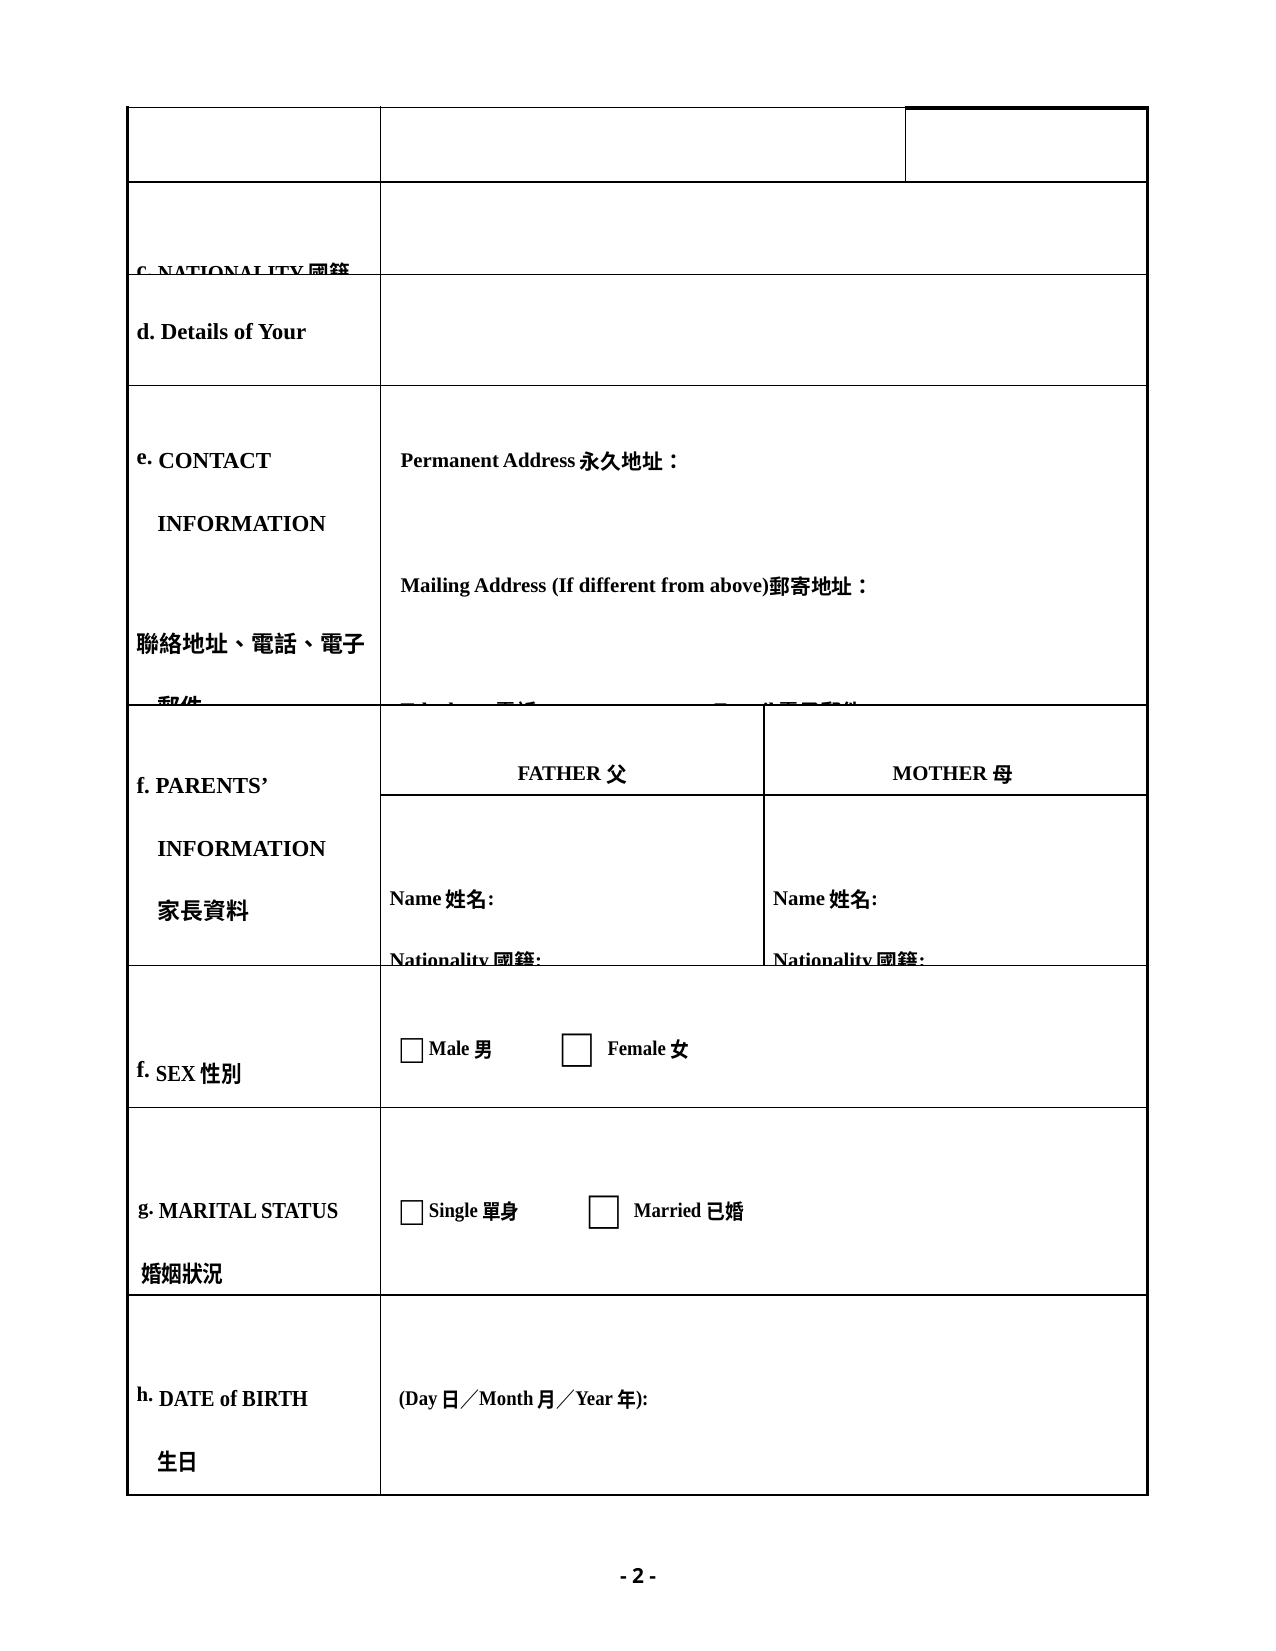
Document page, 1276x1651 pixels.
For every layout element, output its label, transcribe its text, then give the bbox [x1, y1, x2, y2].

table_cell f. PARENTS’ INFORMATION 家長資料 [129, 706, 380, 964]
table_cell [381, 275, 1146, 385]
table_cell [381, 183, 1146, 274]
table_cell Name姓名: Nationality國籍: Place of Birth出生地: [381, 796, 763, 964]
table_cell f. SEX性別 [129, 966, 380, 1106]
table_cell c. NATIONALITY國籍 [129, 183, 380, 274]
table_cell Permanent Address永久地址： Mailing Address (If different from above)郵寄地址： Telephone電話： E-mail電子郵件： Mobile phone No手機: [381, 386, 1146, 704]
table_cell g. MARITAL STATUS 婚姻狀況 [129, 1108, 380, 1294]
table_cell □ Male 男 □ Female女 [381, 966, 1146, 1106]
table_cell b. CITY and COUNTRY OF BIRTH 出生.城市及國別 [129, 108, 380, 181]
table_cell d. Details of Your Highest Level of Education(最高學歷) [129, 275, 380, 385]
table_cell MOTHER 母 [765, 706, 1146, 794]
table_cell h. DATE of BIRTH 生日 [129, 1296, 380, 1494]
table_cell Name姓名: Nationality國籍: Place of Birth出生地: [765, 796, 1146, 964]
table_cell [381, 108, 905, 181]
table_cell □ Single單身 □ Married 已婚 [381, 1108, 1146, 1294]
table_cell (Day日／Month 月／Year 年): [381, 1296, 1146, 1494]
table_cell FATHER 父 [381, 706, 763, 794]
table_cell e. CONTACT INFORMATION 聯絡地址、電話、電子郵件 [129, 386, 380, 704]
table_header [906, 110, 1146, 181]
